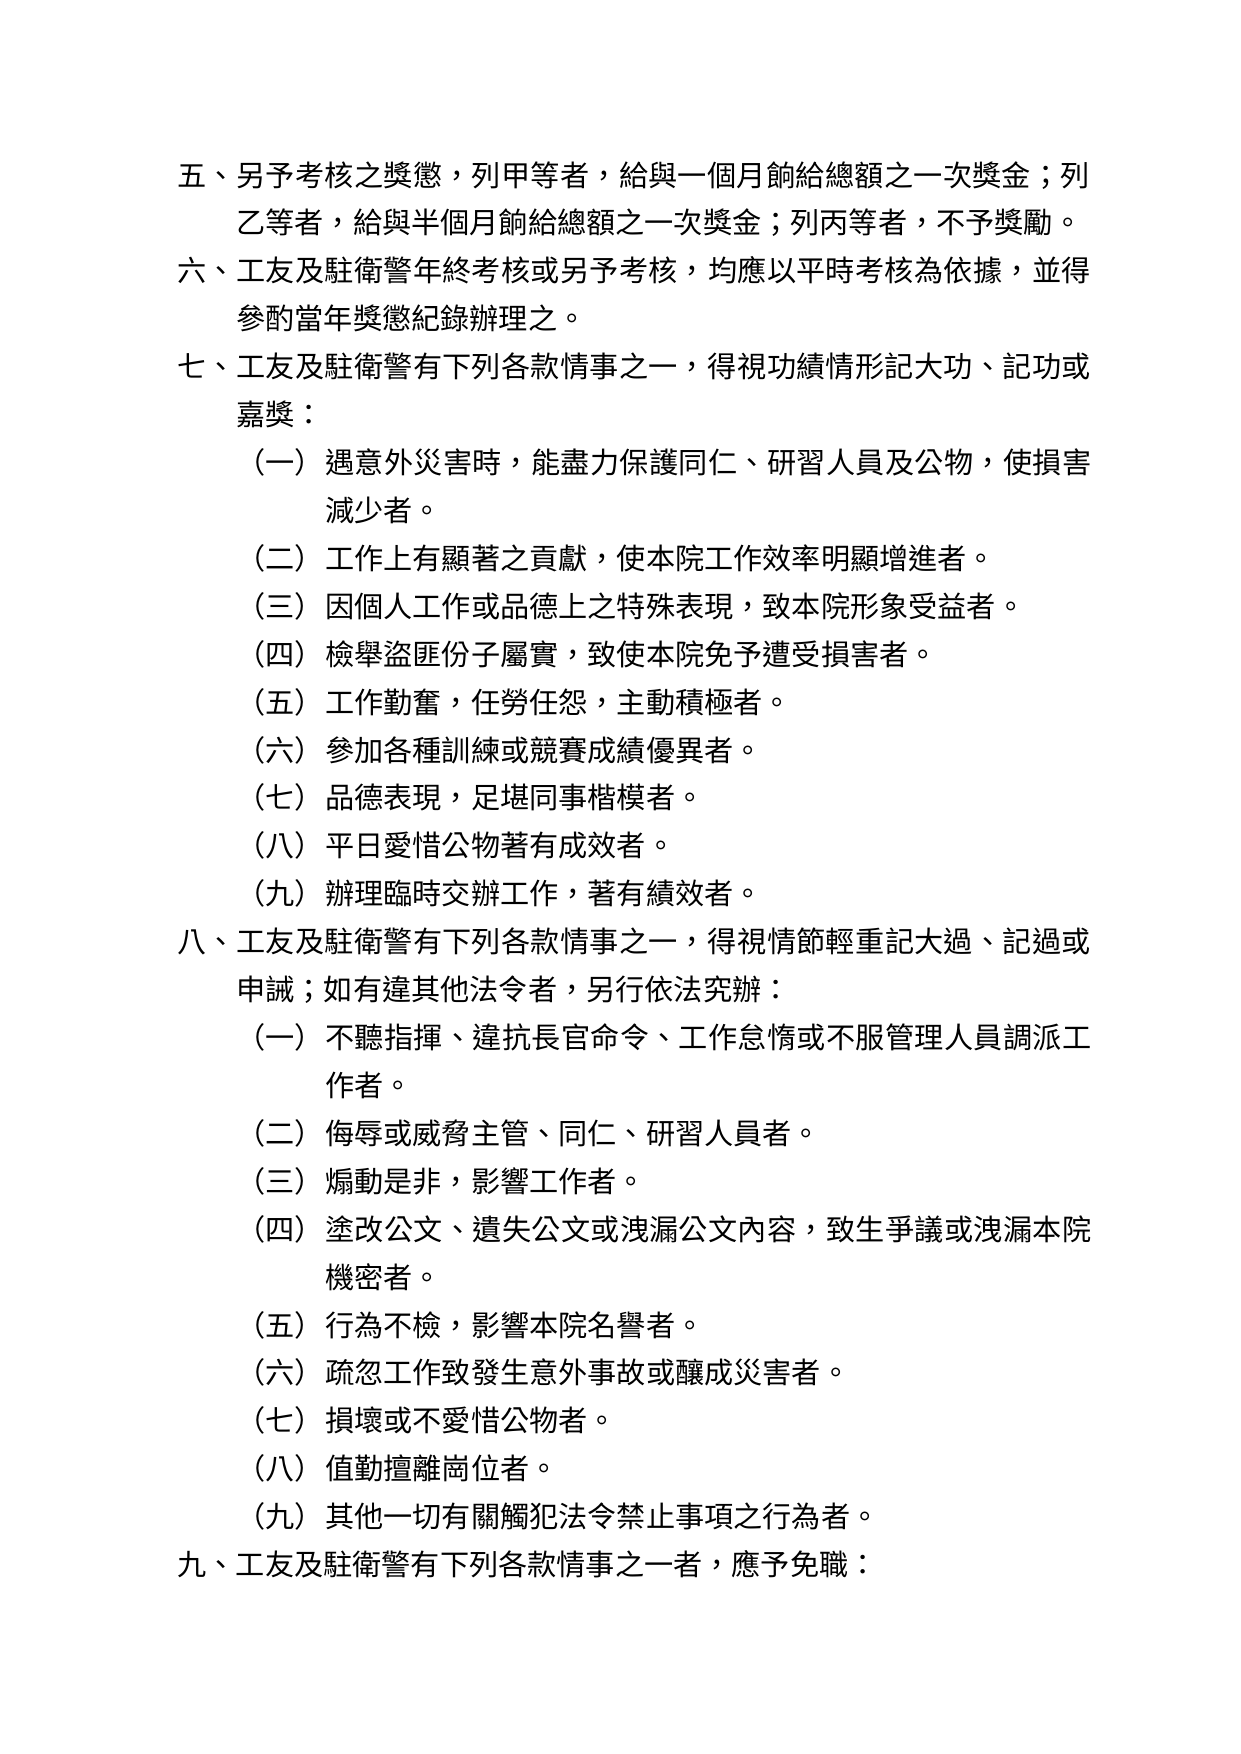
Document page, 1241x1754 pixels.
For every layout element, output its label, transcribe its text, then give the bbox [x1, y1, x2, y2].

list 辦理臨時交辦工作，著有績效者。 [236, 866, 1092, 914]
list 參加各種訓練或競賽成績優異者。 [236, 723, 1092, 771]
text 七、工友及駐衛警有下列各款情事之一，得視功績情形記大功、記功或嘉獎： [177, 339, 1092, 435]
list 工作勤奮，任勞任怨，主動積極者。 [236, 675, 1092, 723]
list 平日愛惜公物著有成效者。 [236, 818, 1092, 866]
text 五、另予考核之獎懲，列甲等者，給與一個月餉給總額之一次獎金；列乙等者，給與半個月餉給總額之一次獎金；列丙等者，不予獎勵。 [177, 148, 1092, 243]
list 煽動是非，影響工作者。 [236, 1154, 1092, 1202]
text 九、工友及駐衛警有下列各款情事之一者，應予免職： [177, 1537, 1092, 1585]
list 疏忽工作致發生意外事故或釀成災害者。 [236, 1346, 1092, 1393]
list 值勤擅離崗位者。 [236, 1441, 1092, 1489]
list 遇意外災害時，能盡力保護同仁、研習人員及公物，使損害減少者。 [236, 435, 1092, 531]
list 工作上有顯著之貢獻，使本院工作效率明顯增進者。 [236, 531, 1092, 579]
text 六、工友及駐衛警年終考核或另予考核，均應以平時考核為依據，並得參酌當年獎懲紀錄辦理之。 [177, 243, 1092, 339]
text 八、工友及駐衛警有下列各款情事之一，得視情節輕重記大過、記過或申誡；如有違其他法令者，另行依法究辦： [177, 914, 1092, 1010]
list 不聽指揮、違抗長官命令、工作怠惰或不服管理人員調派工作者。 [236, 1010, 1092, 1106]
list 因個人工作或品德上之特殊表現，致本院形象受益者。 [236, 579, 1092, 627]
list 行為不檢，影響本院名譽者。 [236, 1298, 1092, 1346]
list 檢舉盜匪份子屬實，致使本院免予遭受損害者。 [236, 627, 1092, 675]
list 品德表現，足堪同事楷模者。 [236, 771, 1092, 818]
list 塗改公文、遺失公文或洩漏公文內容，致生爭議或洩漏本院機密者。 [236, 1202, 1092, 1298]
list 侮辱或威脅主管、同仁、研習人員者。 [236, 1106, 1092, 1154]
list 損壞或不愛惜公物者。 [236, 1393, 1092, 1441]
list 其他一切有關觸犯法令禁止事項之行為者。 [236, 1489, 1092, 1537]
